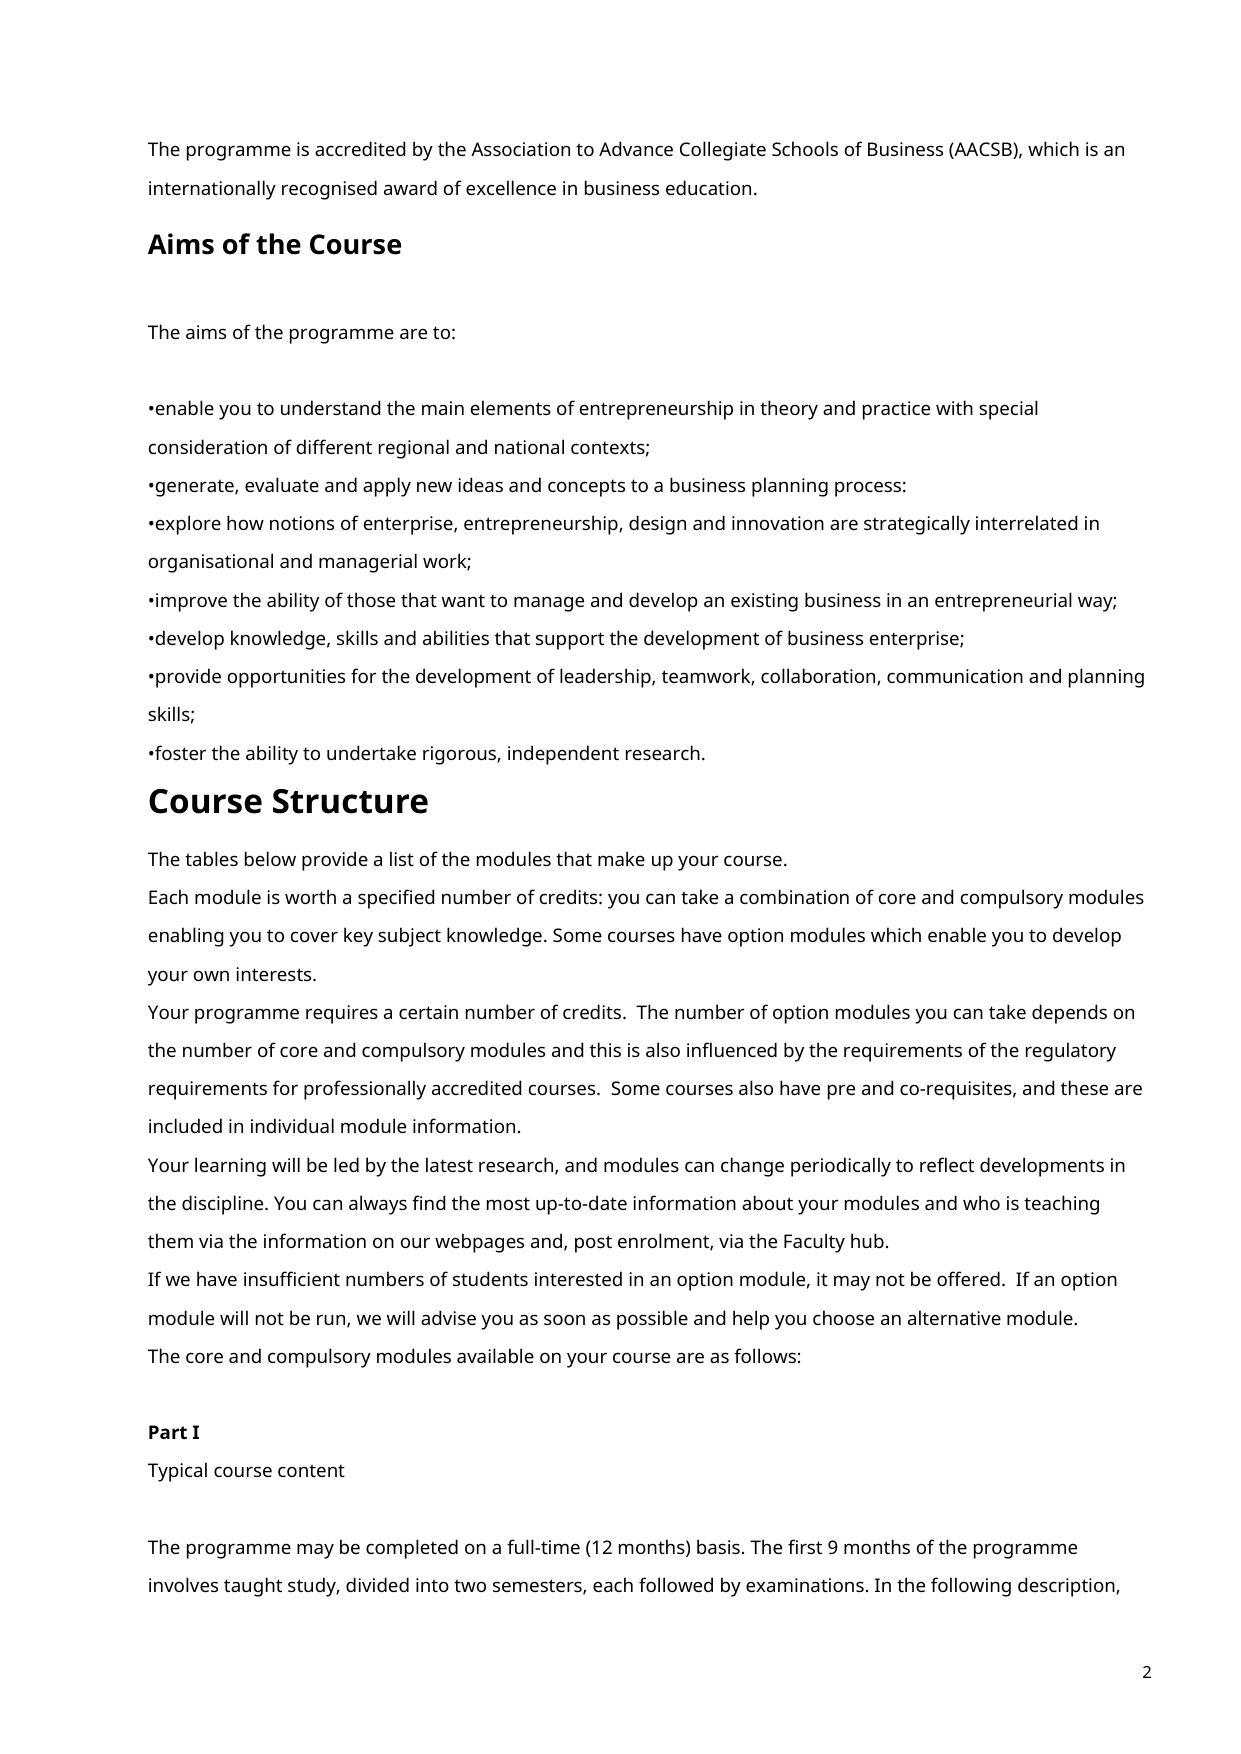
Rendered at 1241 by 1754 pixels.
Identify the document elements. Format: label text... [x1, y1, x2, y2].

text Your programme requires a certain number of credits. The number of option modules you can take depends on the number of core and compulsory modules and this is also influenced by the requirements of the regulatory requirements for professionally accredited courses. Some courses also have pre and co-requisites, and these are included in individual module information. [148, 999, 1152, 1139]
text The core and compulsory modules available on your course are as follows: [148, 1343, 1152, 1369]
text The aims of the programme are to: •enable you to understand the main elements of entrepreneurship in theory and practice with special consideration of different regional and national contexts; •generate, evaluate and apply new ideas and concepts to a business planning process: •explore how notions of enterprise, entrepreneurship, design and innovation are strategically interrelated in organisational and managerial work; •improve the ability of those that want to manage and develop an existing business in an entrepreneurial way; •develop knowledge, skills and abilities that support the development of business enterprise; •provide opportunities for the development of leadership, teamwork, collaboration, communication and planning skills; •foster the ability to undertake rigorous, independent research. [148, 319, 1152, 765]
text Your learning will be led by the latest research, and modules can change periodically to reflect developments in the discipline. You can always find the most up-to-date information about your modules and who is teaching them via the information on our webpages and, post enrolment, via the Faculty hub. [148, 1152, 1152, 1254]
text Each module is worth a specified number of credits: you can take a combination of core and compulsory modules enabling you to cover key subject knowledge. Some courses have option modules which enable you to develop your own interests. [148, 884, 1152, 986]
text If we have insufficient numbers of students interested in an option module, it may not be offered. If an option module will not be run, we will advise you as soon as possible and help you choose an alternative module. [148, 1267, 1152, 1330]
table_header Part I Typical course content The programme may be completed on a full-time (12 months) basis. The first 9 months of the programme involves taught study, divided into two semesters, each followed by examinations. In the following description, [136, 1381, 1152, 1598]
text The programme is accredited by the Association to Advance Collegiate Schools of Business (AACSB), which is an internationally recognised award of excellence in business education. [148, 137, 1152, 201]
text The tables below provide a list of the modules that make up your course. [148, 846, 1152, 872]
subtitle Aims of the Course [148, 226, 1152, 263]
subtitle Course Structure [148, 778, 1152, 823]
